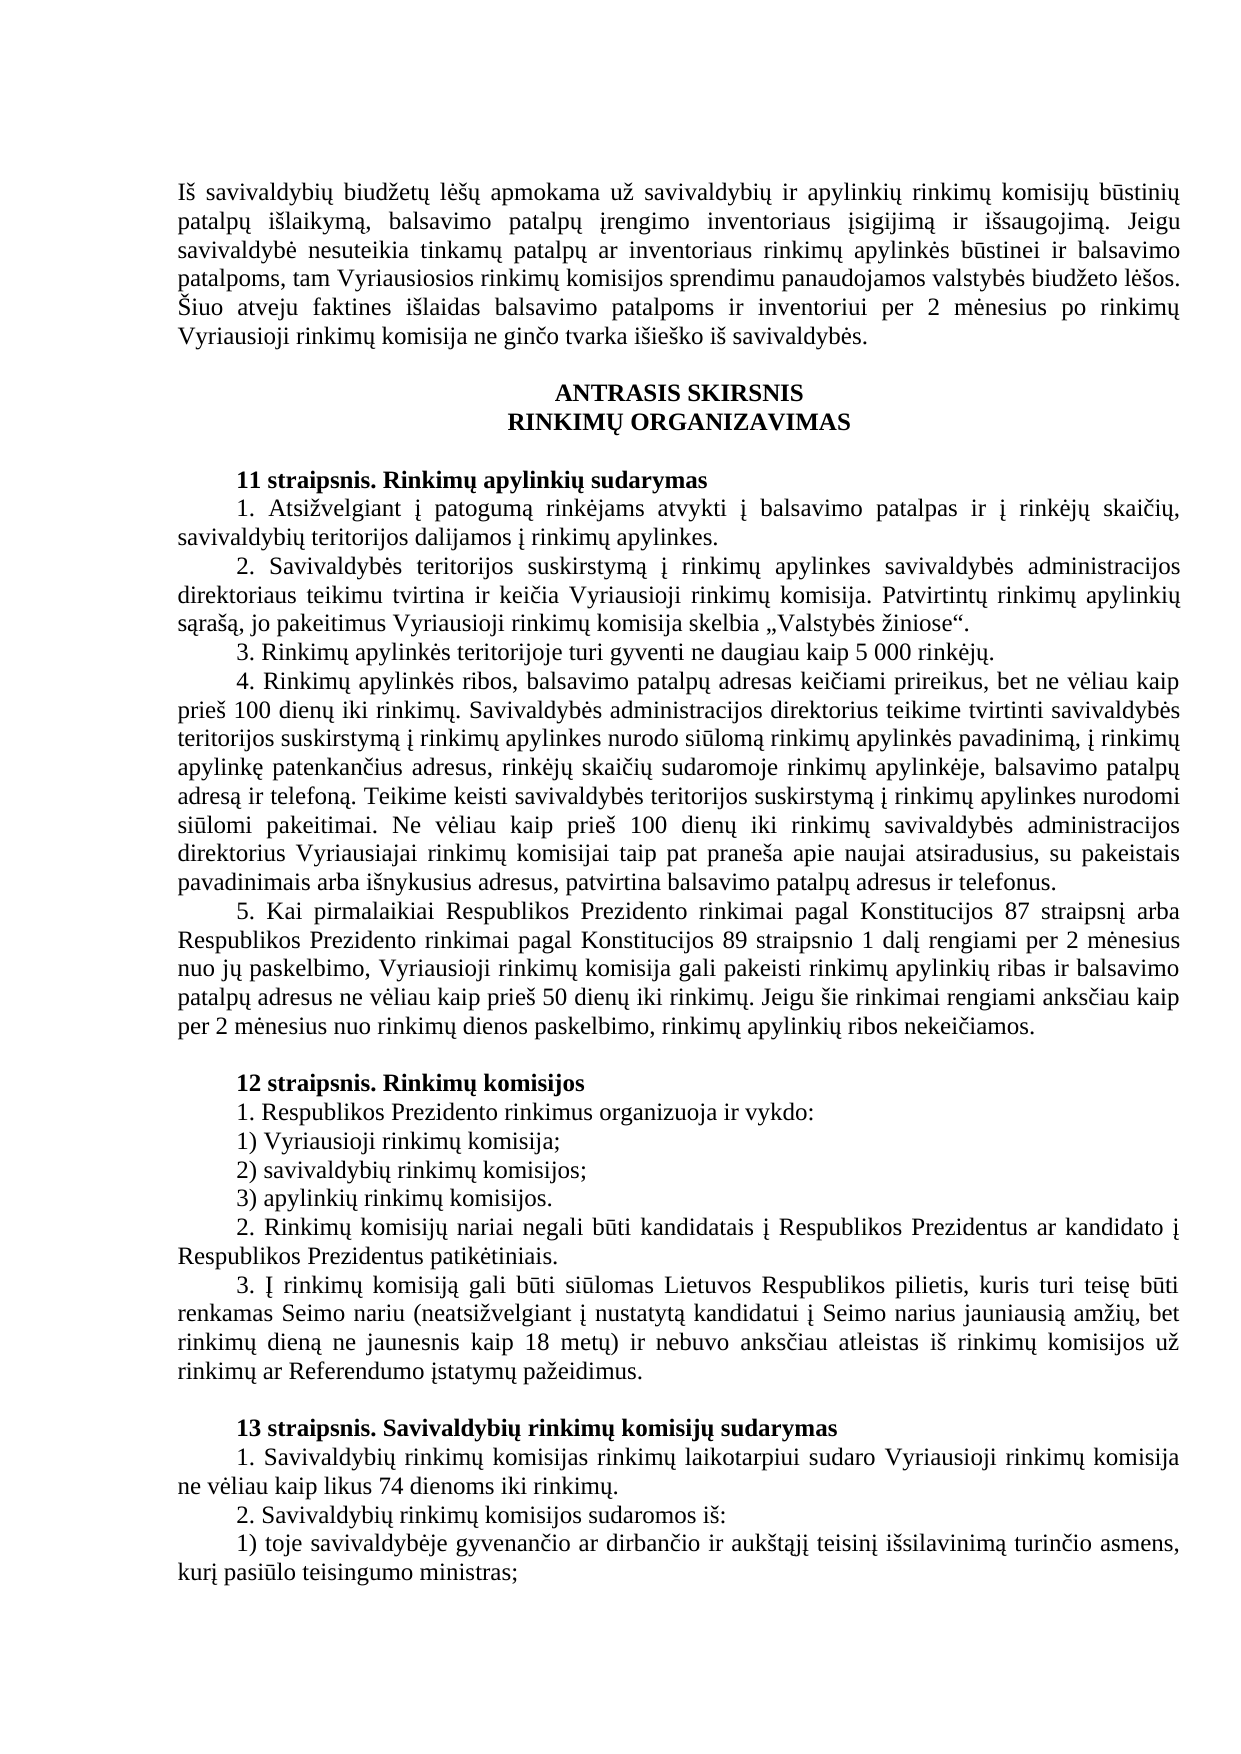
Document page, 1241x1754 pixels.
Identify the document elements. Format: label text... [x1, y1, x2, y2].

text 12 straipsnis. Rinkimų komisijos [177, 1068, 1181, 1097]
text 1) Vyriausioji rinkimų komisija; [177, 1126, 1181, 1155]
text 5. Kai pirmalaikiai Respublikos Prezidento rinkimai pagal Konstitucijos 87 straipsnį arba Respublikos Prezidento rinkimai pagal Konstitucijos 89 straipsnio 1 dalį rengiami per 2 mėnesius nuo jų paskelbimo, Vyriausioji rinkimų komisija gali pakeisti rinkimų apylinkių ribas ir balsavimo patalpų adresus ne vėliau kaip prieš 50 dienų iki rinkimų. Jeigu šie rinkimai rengiami anksčiau kaip per 2 mėnesius nuo rinkimų dienos paskelbimo, rinkimų apylinkių ribos nekeičiamos. [177, 896, 1181, 1040]
text ANTRASIS SKIRSNIS [177, 378, 1181, 407]
text Iš savivaldybių biudžetų lėšų apmokama už savivaldybių ir apylinkių rinkimų komisijų būstinių patalpų išlaikymą, balsavimo patalpų įrengimo inventoriaus įsigijimą ir išsaugojimą. Jeigu savivaldybė nesuteikia tinkamų patalpų ar inventoriaus rinkimų apylinkės būstinei ir balsavimo patalpoms, tam Vyriausiosios rinkimų komisijos sprendimu panaudojamos valstybės biudžeto lėšos. Šiuo atveju faktines išlaidas balsavimo patalpoms ir inventoriui per 2 mėnesius po rinkimų Vyriausioji rinkimų komisija ne ginčo tvarka išieško iš savivaldybės. [177, 177, 1181, 350]
text 3) apylinkių rinkimų komisijos. [177, 1183, 1181, 1212]
text 13 straipsnis. Savivaldybių rinkimų komisijų sudarymas [177, 1413, 1181, 1442]
text 1. Savivaldybių rinkimų komisijas rinkimų laikotarpiui sudaro Vyriausioji rinkimų komisija ne vėliau kaip likus 74 dienoms iki rinkimų. [177, 1442, 1181, 1500]
text 1. Atsižvelgiant į patogumą rinkėjams atvykti į balsavimo patalpas ir į rinkėjų skaičių, savivaldybių teritorijos dalijamos į rinkimų apylinkes. [177, 493, 1181, 551]
text 3. Rinkimų apylinkės teritorijoje turi gyventi ne daugiau kaip 5 000 rinkėjų. [177, 637, 1181, 666]
text 1) toje savivaldybėje gyvenančio ar dirbančio ir aukštąjį teisinį išsilavinimą turinčio asmens, kurį pasiūlo teisingumo ministras; [177, 1528, 1181, 1586]
text 1. Respublikos Prezidento rinkimus organizuoja ir vykdo: [177, 1097, 1181, 1126]
text 2) savivaldybių rinkimų komisijos; [177, 1155, 1181, 1183]
text 4. Rinkimų apylinkės ribos, balsavimo patalpų adresas keičiami prireikus, bet ne vėliau kaip prieš 100 dienų iki rinkimų. Savivaldybės administracijos direktorius teikime tvirtinti savivaldybės teritorijos suskirstymą į rinkimų apylinkes nurodo siūlomą rinkimų apylinkės pavadinimą, į rinkimų apylinkę patenkančius adresus, rinkėjų skaičių sudaromoje rinkimų apylinkėje, balsavimo patalpų adresą ir telefoną. Teikime keisti savivaldybės teritorijos suskirstymą į rinkimų apylinkes nurodomi siūlomi pakeitimai. Ne vėliau kaip prieš 100 dienų iki rinkimų savivaldybės administracijos direktorius Vyriausiajai rinkimų komisijai taip pat praneša apie naujai atsiradusius, su pakeistais pavadinimais arba išnykusius adresus, patvirtina balsavimo patalpų adresus ir telefonus. [177, 666, 1181, 896]
text 2. Savivaldybių rinkimų komisijos sudaromos iš: [177, 1500, 1181, 1528]
text 2. Rinkimų komisijų nariai negali būti kandidatais į Respublikos Prezidentus ar kandidato į Respublikos Prezidentus patikėtiniais. [177, 1212, 1181, 1270]
text RINKIMŲ ORGANIZAVIMAS [177, 407, 1181, 436]
text 3. Į rinkimų komisiją gali būti siūlomas Lietuvos Respublikos pilietis, kuris turi teisę būti renkamas Seimo nariu (neatsižvelgiant į nustatytą kandidatui į Seimo narius jauniausią amžių, bet rinkimų dieną ne jaunesnis kaip 18 metų) ir nebuvo anksčiau atleistas iš rinkimų komisijos už rinkimų ar Referendumo įstatymų pažeidimus. [177, 1270, 1181, 1385]
text 2. Savivaldybės teritorijos suskirstymą į rinkimų apylinkes savivaldybės administracijos direktoriaus teikimu tvirtina ir keičia Vyriausioji rinkimų komisija. Patvirtintų rinkimų apylinkių sąrašą, jo pakeitimus Vyriausioji rinkimų komisija skelbia „Valstybės žiniose“. [177, 551, 1181, 637]
text 11 straipsnis. Rinkimų apylinkių sudarymas [177, 465, 1181, 493]
